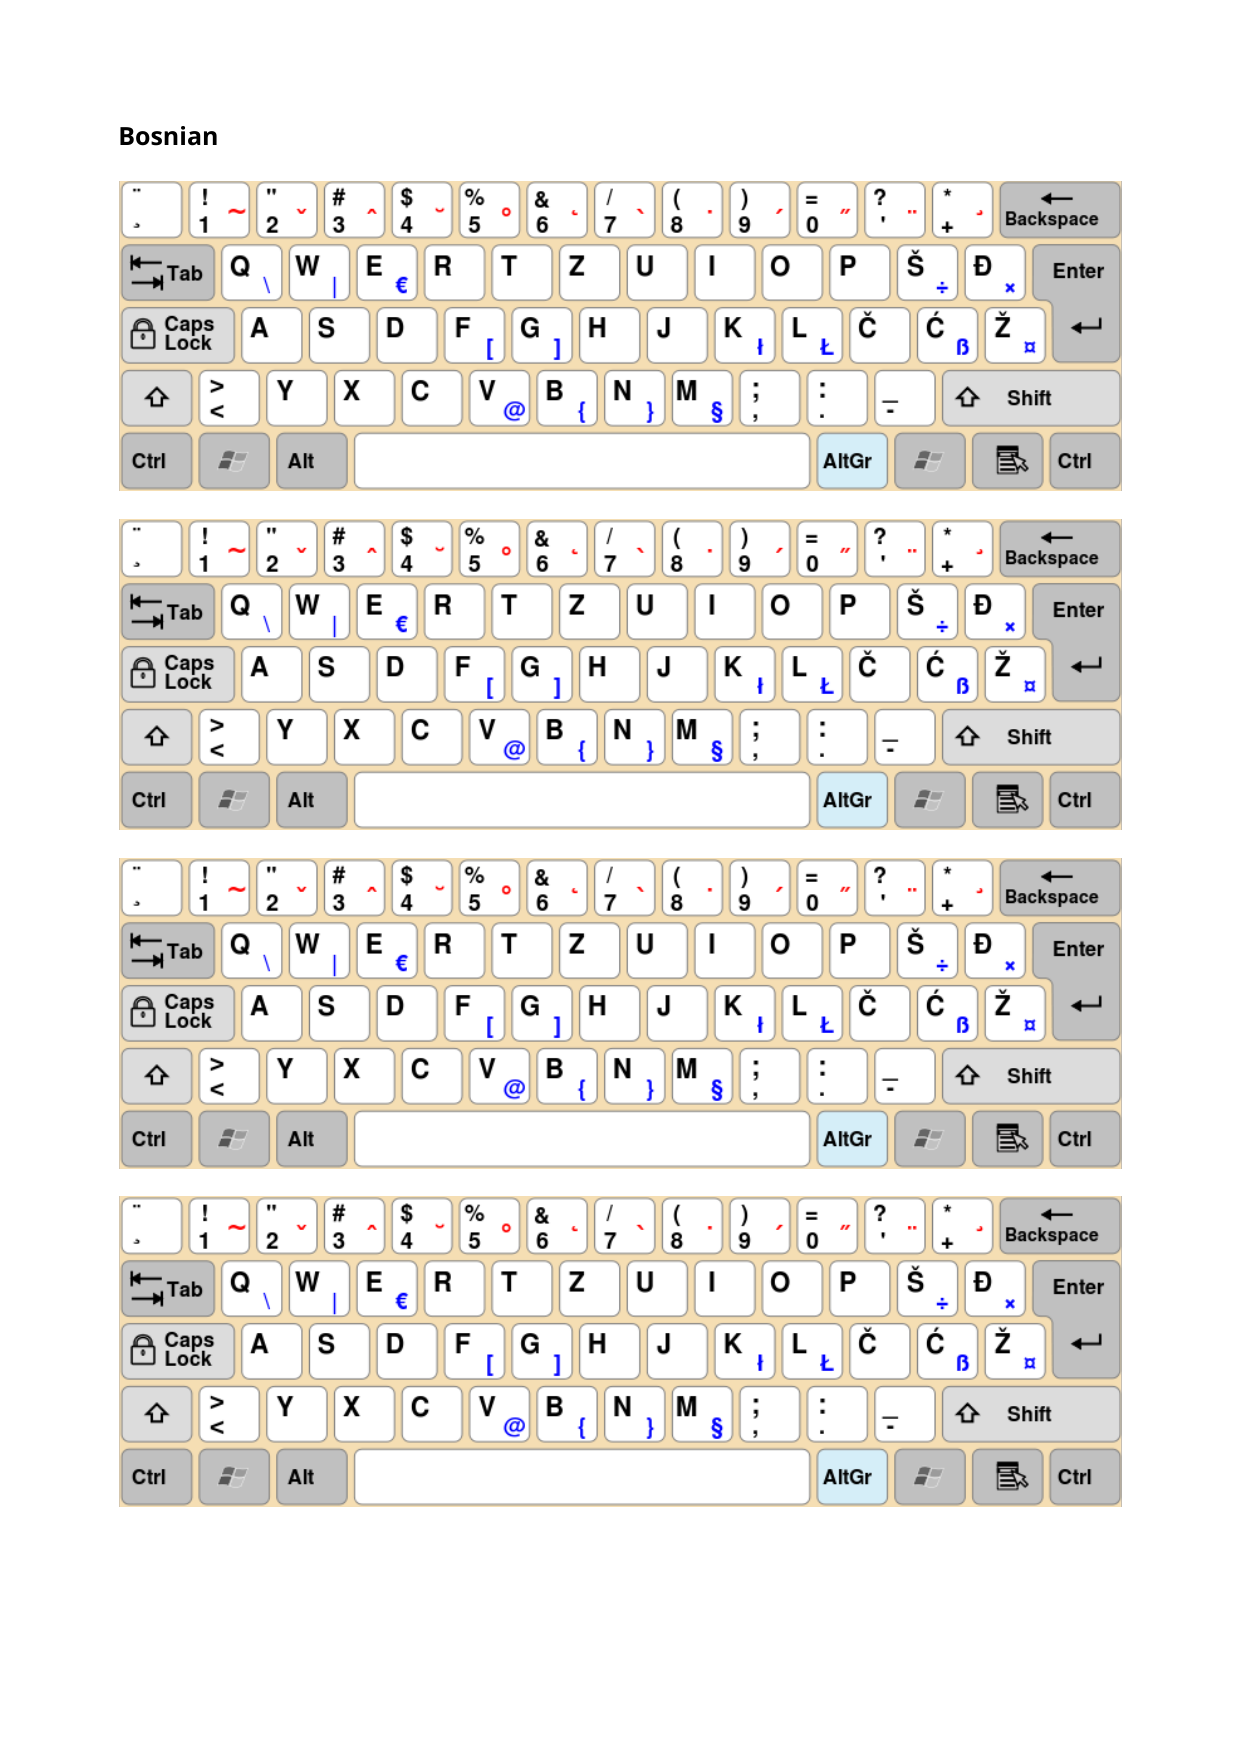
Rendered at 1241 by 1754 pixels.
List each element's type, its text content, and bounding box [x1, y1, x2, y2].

picture [118, 181, 1123, 491]
picture [118, 858, 1123, 1169]
picture [118, 519, 1123, 830]
picture [118, 1196, 1123, 1507]
text Bosnian [118, 118, 1122, 152]
